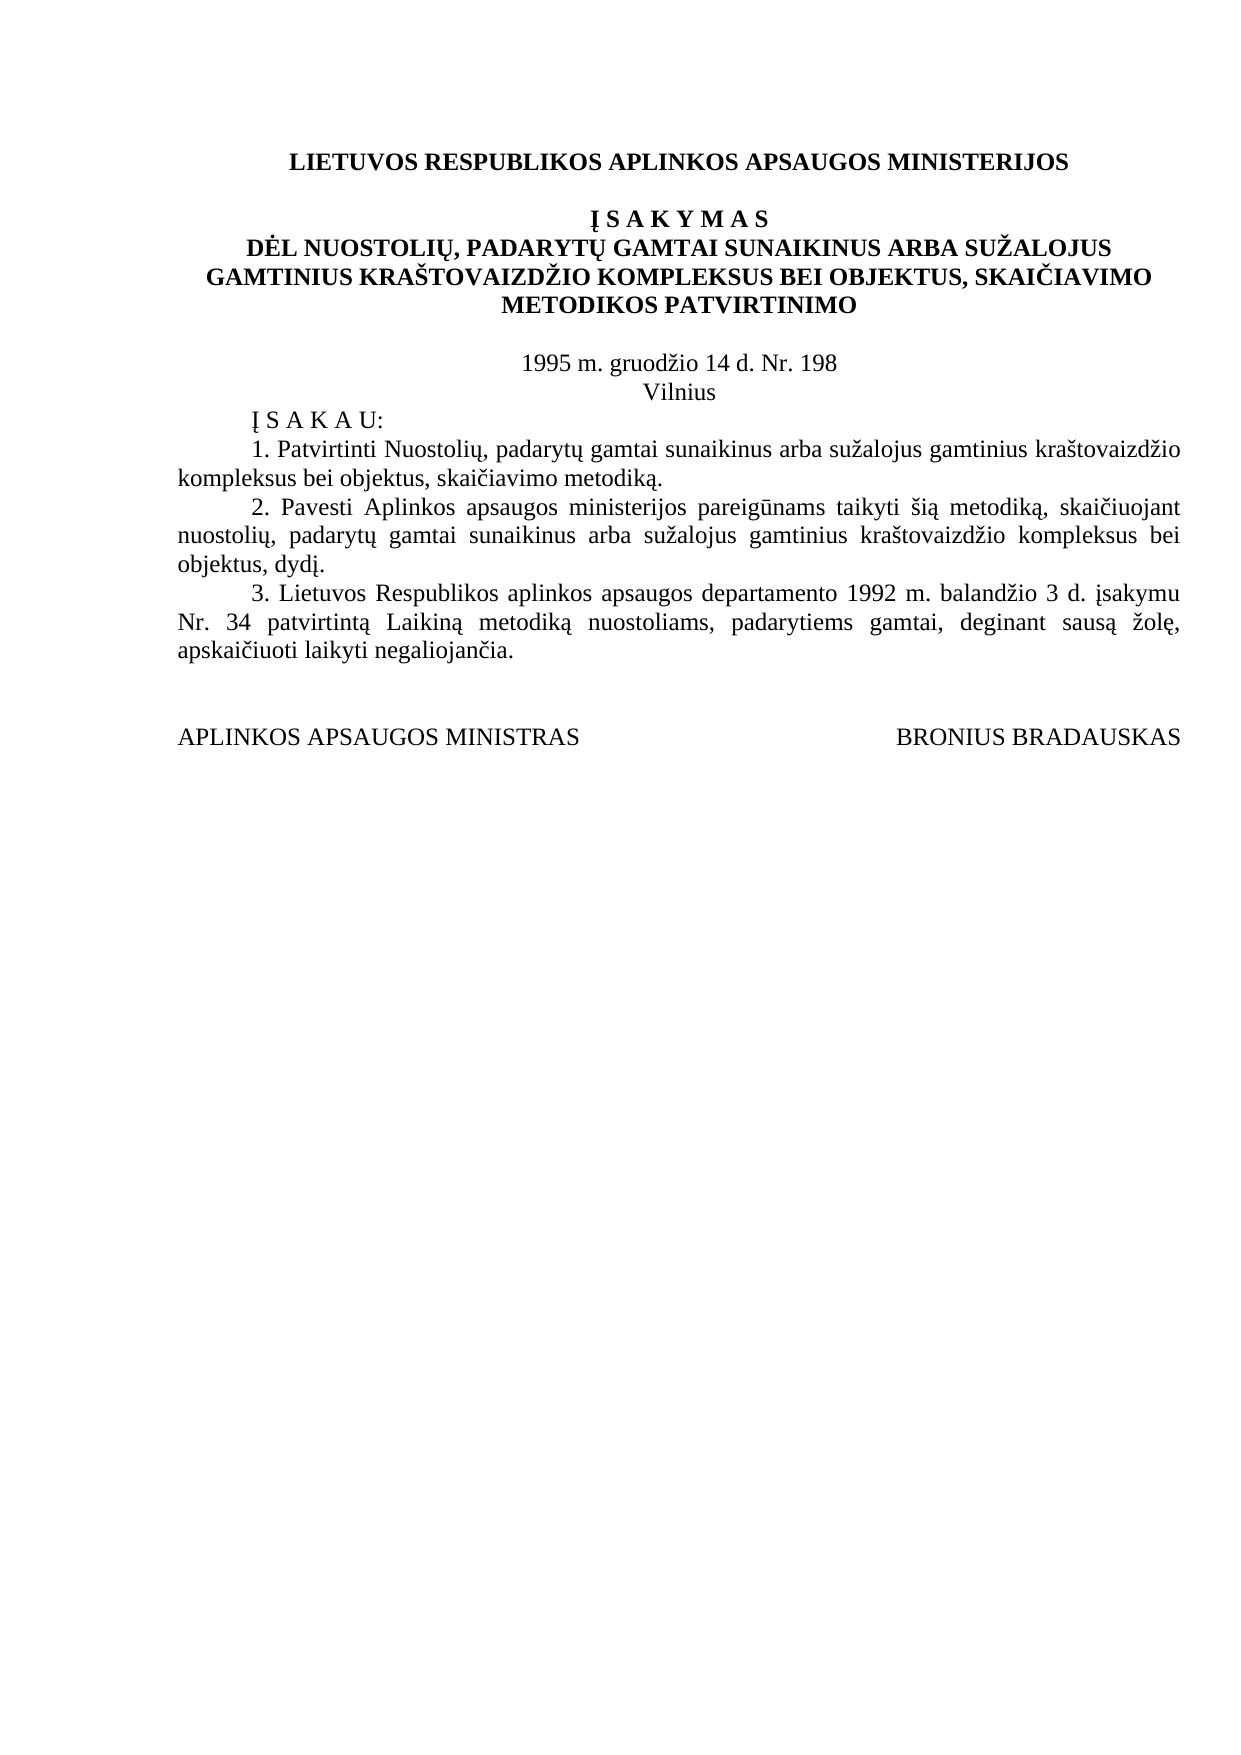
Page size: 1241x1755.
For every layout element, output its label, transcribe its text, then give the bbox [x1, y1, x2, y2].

text APLINKOS APSAUGOS MINISTRAS BRONIUS BRADAUSKAS [177, 722, 1181, 751]
text LIETUVOS RESPUBLIKOS APLINKOS APSAUGOS MINISTERIJOS [177, 147, 1181, 176]
text 3. Lietuvos Respublikos aplinkos apsaugos departamento 1992 m. balandžio 3 d. įsakymu Nr. 34 patvirtintą Laikiną metodiką nuostoliams, padarytiems gamtai, deginant sausą žolę, apskaičiuoti laikyti negaliojančia. [177, 578, 1181, 664]
text Į S A K Y M A S [177, 204, 1181, 233]
text 2. Pavesti Aplinkos apsaugos ministerijos pareigūnams taikyti šią metodiką, skaičiuojant nuostolių, padarytų gamtai sunaikinus arba sužalojus gamtinius kraštovaizdžio kompleksus bei objektus, dydį. [177, 492, 1181, 578]
text 1. Patvirtinti Nuostolių, padarytų gamtai sunaikinus arba sužalojus gamtinius kraštovaizdžio kompleksus bei objektus, skaičiavimo metodiką. [177, 434, 1181, 492]
text Vilnius [177, 377, 1181, 406]
text 1995 m. gruodžio 14 d. Nr. 198 [177, 348, 1181, 377]
text ĮSAKAU: [177, 406, 1181, 434]
text DĖL NUOSTOLIŲ, PADARYTŲ GAMTAI SUNAIKINUS ARBA SUŽALOJUS GAMTINIUS KRAŠTOVAIZDŽIO KOMPLEKSUS BEI OBJEKTUS, SKAIČIAVIMO METODIKOS PATVIRTINIMO [177, 233, 1181, 319]
